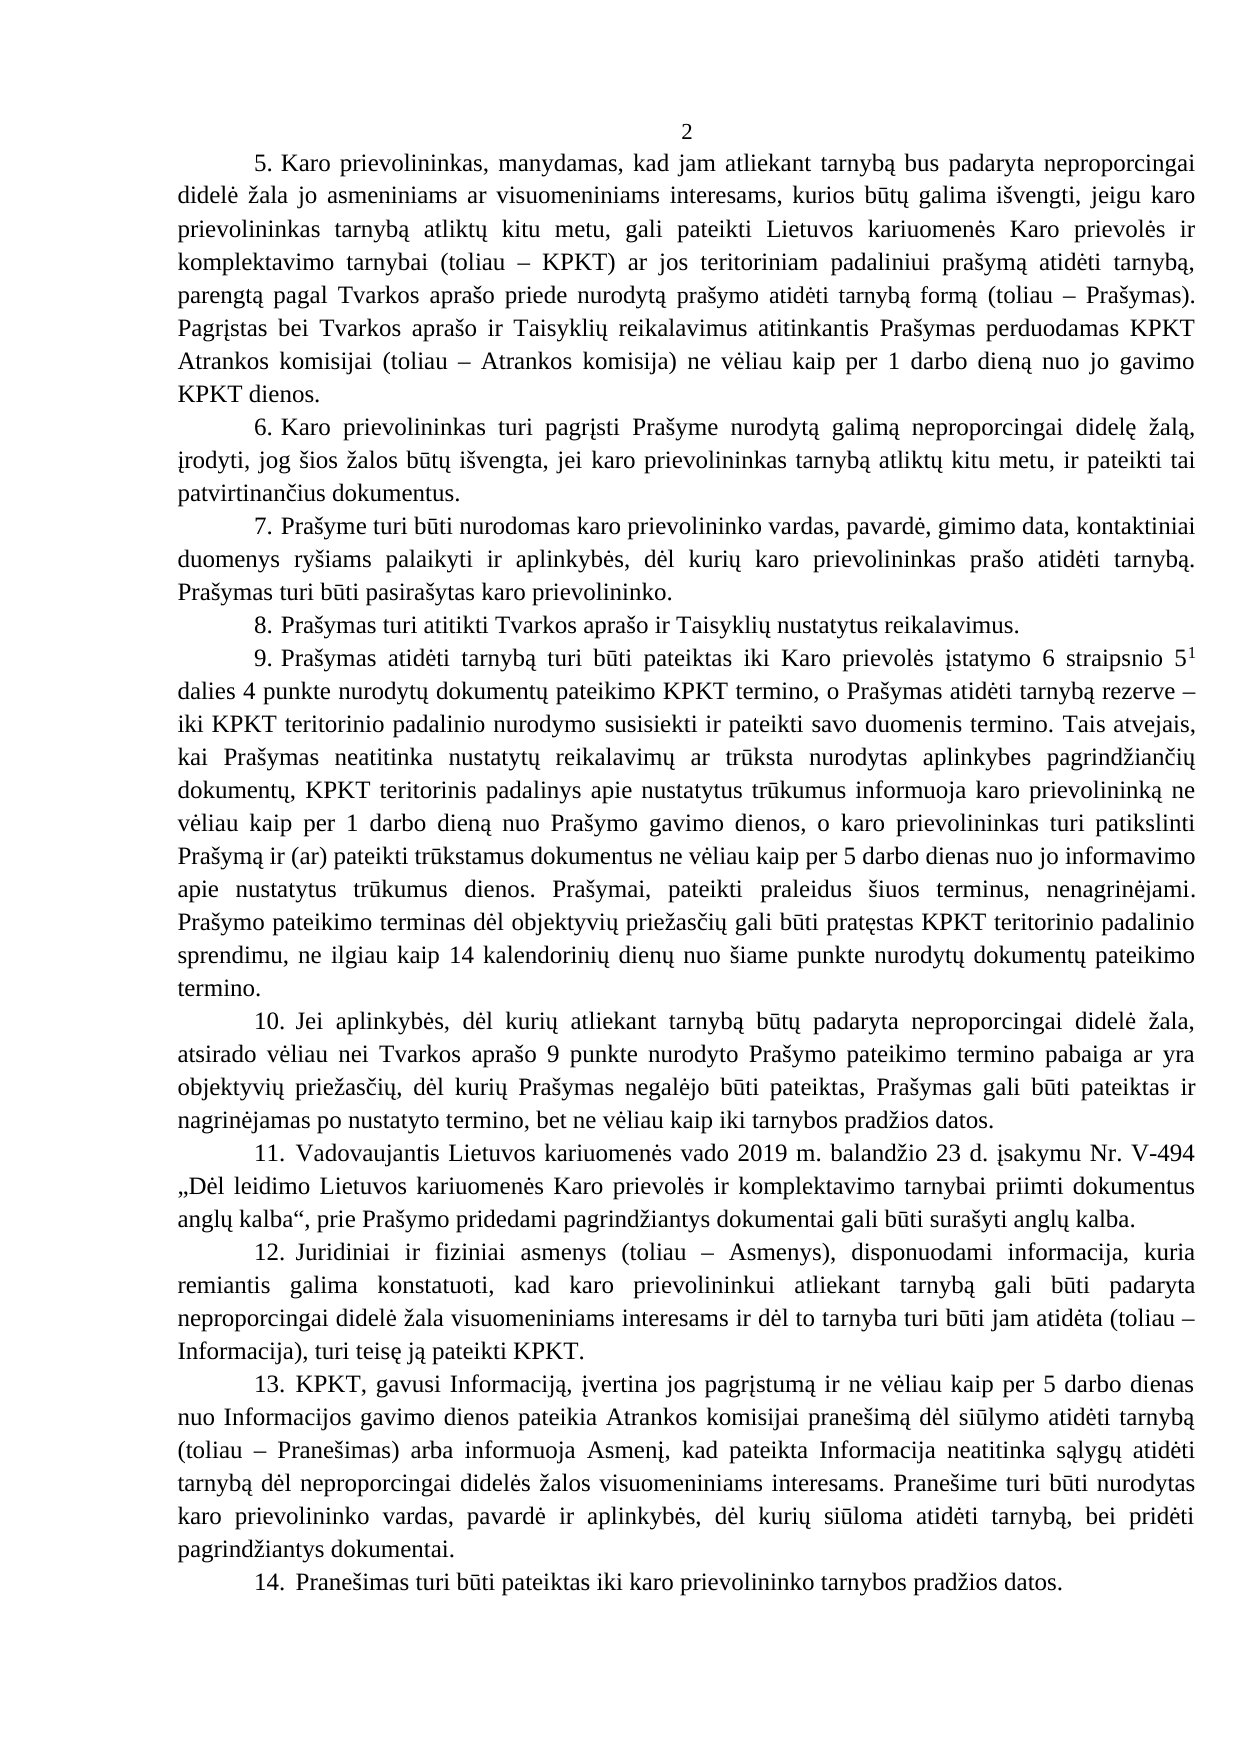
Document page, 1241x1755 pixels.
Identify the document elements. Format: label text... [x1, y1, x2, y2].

text 13. KPKT, gavusi Informaciją, įvertina jos pagrįstumą ir ne vėliau kaip per 5 darbo dienas nuo Informacijos gavimo dienos pateikia Atrankos komisijai pranešimą dėl siūlymo atidėti tarnybą (toliau – Pranešimas) arba informuoja Asmenį, kad pateikta Informacija neatitinka sąlygų atidėti tarnybą dėl neproporcingai didelės žalos visuomeniniams interesams. Pranešime turi būti nurodytas karo prievolininko vardas, pavardė ir aplinkybės, dėl kurių siūloma atidėti tarnybą, bei pridėti pagrindžiantys dokumentai. [177, 1369, 1196, 1563]
text 14. Pranešimas turi būti pateiktas iki karo prievolininko tarnybos pradžios datos. [177, 1567, 1196, 1596]
text 6. Karo prievolininkas turi pagrįsti Prašyme nurodytą galimą neproporcingai didelę žalą, įrodyti, jog šios žalos būtų išvengta, jei karo prievolininkas tarnybą atliktų kitu metu, ir pateikti tai patvirtinančius dokumentus. [177, 412, 1196, 507]
text 12. Juridiniai ir fiziniai asmenys (toliau – Asmenys), disponuodami informacija, kuria remiantis galima konstatuoti, kad karo prievolininkui atliekant tarnybą gali būti padaryta neproporcingai didelė žala visuomeniniams interesams ir dėl to tarnyba turi būti jam atidėta (toliau – Informacija), turi teisę ją pateikti KPKT. [177, 1237, 1196, 1365]
text 10. Jei aplinkybės, dėl kurių atliekant tarnybą būtų padaryta neproporcingai didelė žala, atsirado vėliau nei Tvarkos aprašo 9 punkte nurodyto Prašymo pateikimo termino pabaiga ar yra objektyvių priežasčių, dėl kurių Prašymas negalėjo būti pateiktas, Prašymas gali būti pateiktas ir nagrinėjamas po nustatyto termino, bet ne vėliau kaip iki tarnybos pradžios datos. [177, 1006, 1196, 1134]
text 8. Prašymas turi atitikti Tvarkos aprašo ir Taisyklių nustatytus reikalavimus. [177, 610, 1196, 639]
text 5. Karo prievolininkas, manydamas, kad jam atliekant tarnybą bus padaryta neproporcingai didelė žala jo asmeniniams ar visuomeniniams interesams, kurios būtų galima išvengti, jeigu karo prievolininkas tarnybą atliktų kitu metu, gali pateikti Lietuvos kariuomenės Karo prievolės ir komplektavimo tarnybai (toliau – KPKT) ar jos teritoriniam padaliniui prašymą atidėti tarnybą, parengtą pagal Tvarkos aprašo priede nurodytą prašymo atidėti tarnybą formą (toliau – Prašymas). Pagrįstas bei Tvarkos aprašo ir Taisyklių reikalavimus atitinkantis Prašymas perduodamas KPKT Atrankos komisijai (toliau – Atrankos komisija) ne vėliau kaip per 1 darbo dieną nuo jo gavimo KPKT dienos. [177, 148, 1196, 407]
text 9. Prašymas atidėti tarnybą turi būti pateiktas iki Karo prievolės įstatymo 6 straipsnio 51 dalies 4 punkte nurodytų dokumentų pateikimo KPKT termino, o Prašymas atidėti tarnybą rezerve – iki KPKT teritorinio padalinio nurodymo susisiekti ir pateikti savo duomenis termino. Tais atvejais, kai Prašymas neatitinka nustatytų reikalavimų ar trūksta nurodytas aplinkybes pagrindžiančių dokumentų, KPKT teritorinis padalinys apie nustatytus trūkumus informuoja karo prievolininką ne vėliau kaip per 1 darbo dieną nuo Prašymo gavimo dienos, o karo prievolininkas turi patikslinti Prašymą ir (ar) pateikti trūkstamus dokumentus ne vėliau kaip per 5 darbo dienas nuo jo informavimo apie nustatytus trūkumus dienos. Prašymai, pateikti praleidus šiuos terminus, nenagrinėjami. Prašymo pateikimo terminas dėl objektyvių priežasčių gali būti pratęstas KPKT teritorinio padalinio sprendimu, ne ilgiau kaip 14 kalendorinių dienų nuo šiame punkte nurodytų dokumentų pateikimo termino. [177, 643, 1196, 1002]
text 7. Prašyme turi būti nurodomas karo prievolininko vardas, pavardė, gimimo data, kontaktiniai duomenys ryšiams palaikyti ir aplinkybės, dėl kurių karo prievolininkas prašo atidėti tarnybą. Prašymas turi būti pasirašytas karo prievolininko. [177, 511, 1196, 606]
text 11. Vadovaujantis Lietuvos kariuomenės vado 2019 m. balandžio 23 d. įsakymu Nr. V-494 „Dėl leidimo Lietuvos kariuomenės Karo prievolės ir komplektavimo tarnybai priimti dokumentus anglų kalba“, prie Prašymo pridedami pagrindžiantys dokumentai gali būti surašyti anglų kalba. [177, 1138, 1196, 1233]
